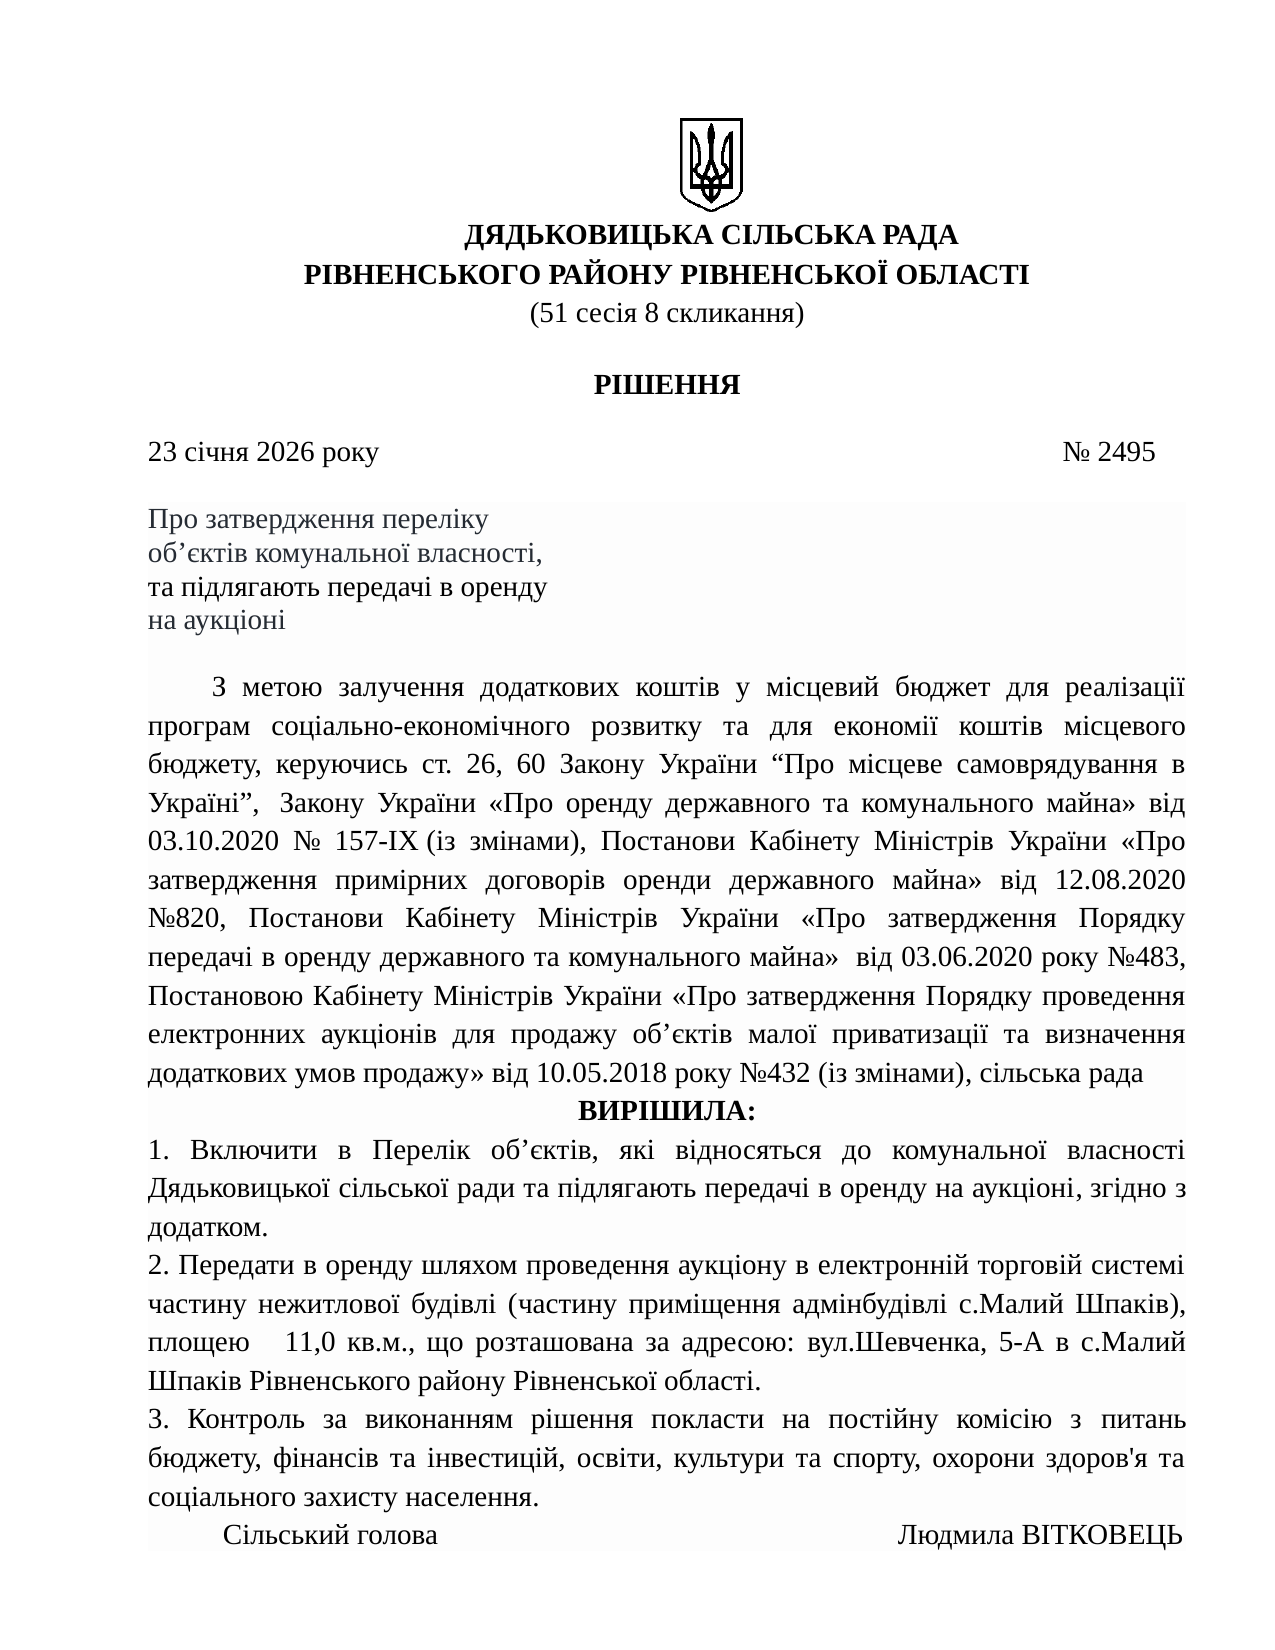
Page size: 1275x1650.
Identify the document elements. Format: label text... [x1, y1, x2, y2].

text Сільський голова Людмила ВІТКОВЕЦЬ [148, 1517, 1186, 1551]
text (51 сесія 8 скликання) [148, 295, 1186, 329]
text Про затвердження переліку об’єктів комунальної власності, та підлягають передачі в оренду [148, 502, 1186, 602]
text РІШЕННЯ [148, 367, 1186, 401]
text на аукціоні [148, 602, 1186, 636]
text 1. Включити в Перелік об’єктів, які відносяться до комунальної власності Дядьковицької сільської ради та підлягають передачі в оренду на аукціоні, згідно з додатком. [148, 1132, 1186, 1242]
text З метою залучення додаткових коштів у місцевий бюджет для реалізації програм соціально-економічного розвитку та для економії коштів місцевого бюджету, керуючись ст. 26, 60 Закону України “Про місцеве самоврядування в Україні”, Закону України «Про оренду державного та комунального майна» від 03.10.2020 № 157-ІХ (із змінами), Постанови Кабінету Міністрів України «Про затвердження примірних договорів оренди державного майна» від 12.08.2020 №820, Постанови Кабінету Міністрів України «Про затвердження Порядку передачі в оренду державного та комунального майна» від 03.06.2020 року №483, Постановою Кабінету Міністрів України «Про затвердження Порядку проведення електронних аукціонів для продажу об’єктів малої приватизації та визначення додаткових умов продажу» від 10.05.2018 року №432 (із змінами), сільська рада [148, 669, 1186, 1088]
text 3. Контроль за виконанням рішення покласти на постійну комісію з питань бюджету, фінансів та інвестицій, освіти, культури та спорту, охорони здоров'я та соціального захисту населення. [148, 1402, 1186, 1512]
text 23 січня 2026 року № 2495 [148, 434, 1186, 468]
text РІВНЕНСЬКОГО РАЙОНУ РІВНЕНСЬКОЇ ОБЛАСТІ [148, 257, 1186, 290]
text Дядьковицька сільська рада [148, 216, 1186, 251]
text 2. Передати в оренду шляхом проведення аукціону в електронній торговій системі частину нежитлової будівлі (частину приміщення адмінбудівлі с.Малий Шпаків), площею 11,0 кв.м., що розташована за адресою: вул.Шевченка, 5-А в с.Малий Шпаків Рівненського району Рівненської області. [148, 1247, 1186, 1397]
text ВИРІШИЛА: [148, 1093, 1186, 1127]
